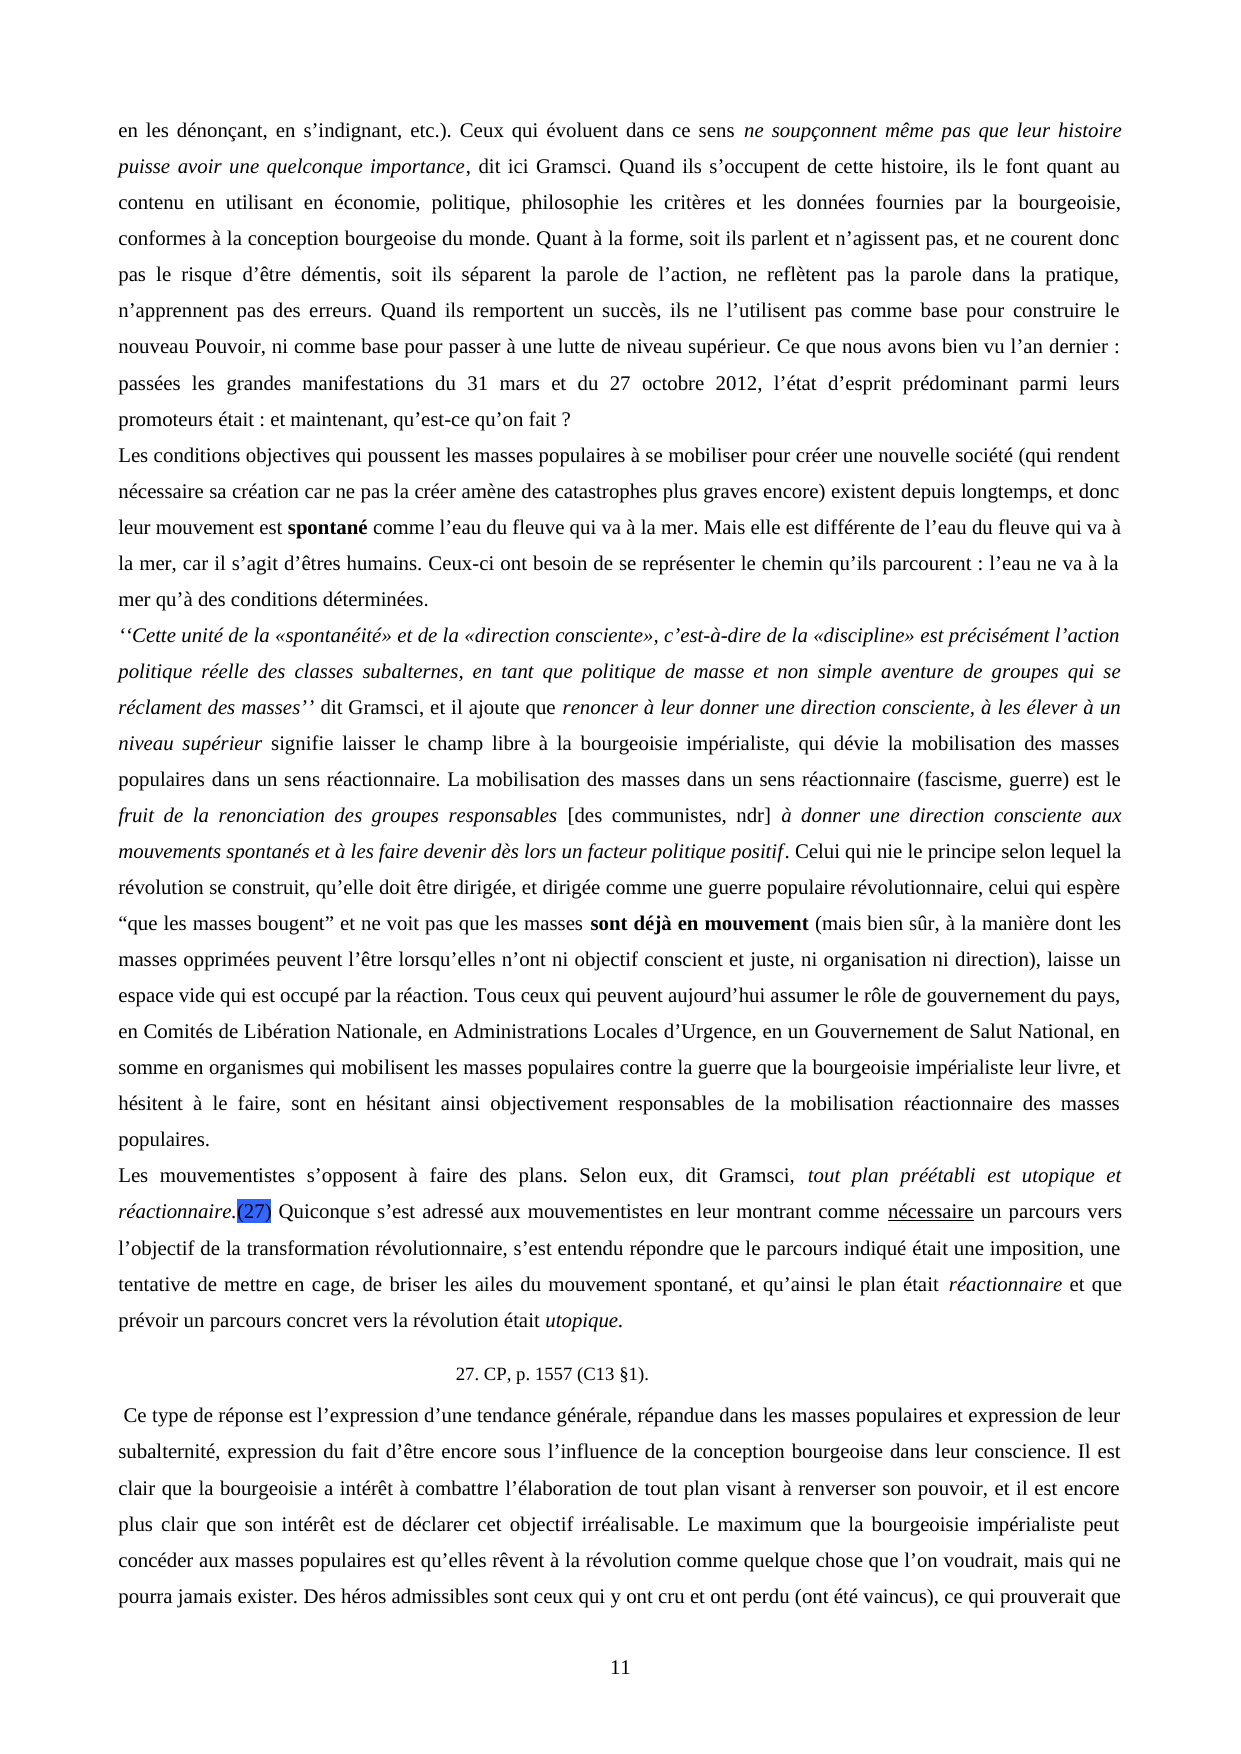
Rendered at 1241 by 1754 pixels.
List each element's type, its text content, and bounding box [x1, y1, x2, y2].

text 27. CP, p. 1557 (C13 §1). [456, 1363, 1122, 1384]
text Les conditions objectives qui poussent les masses populaires à se mobiliser pour créer une nouvelle société (qui rendent nécessaire sa création car ne pas la créer amène des catastrophes plus graves encore) existent depuis longtemps, et donc leur mouvement est spontané comme l’eau du fleuve qui va à la mer. Mais elle est différente de l’eau du fleuve qui va à la mer, car il s’agit d’êtres humains. Ceux-ci ont besoin de se représenter le chemin qu’ils parcourent : l’eau ne va à la mer qu’à des conditions déterminées. [118, 442, 1122, 611]
text ‘‘Cette unité de la «spontanéité» et de la «direction consciente», c’est-à-dire de la «discipline» est précisément l’action politique réelle des classes subalternes, en tant que politique de masse et non simple aventure de groupes qui se réclament des masses’’ dit Gramsci, et il ajoute que renoncer à leur donner une direction consciente, à les élever à un niveau supérieur signifie laisser le champ libre à la bourgeoisie impérialiste, qui dévie la mobilisation des masses populaires dans un sens réactionnaire. La mobilisation des masses dans un sens réactionnaire (fascisme, guerre) est le fruit de la renonciation des groupes responsables [des communistes, ndr] à donner une direction consciente aux mouvements spontanés et à les faire devenir dès lors un facteur politique positif. Celui qui nie le principe selon lequel la révolution se construit, qu’elle doit être dirigée, et dirigée comme une guerre populaire révolutionnaire, celui qui espère “que les masses bougent” et ne voit pas que les masses sont déjà en mouvement (mais bien sûr, à la manière dont les masses opprimées peuvent l’être lorsqu’elles n’ont ni objectif conscient et juste, ni organisation ni direction), laisse un espace vide qui est occupé par la réaction. Tous ceux qui peuvent aujourd’hui assumer le rôle de gouvernement du pays, en Comités de Libération Nationale, en Administrations Locales d’Urgence, en un Gouvernement de Salut National, en somme en organismes qui mobilisent les masses populaires contre la guerre que la bourgeoisie impérialiste leur livre, et hésitent à le faire, sont en hésitant ainsi objectivement responsables de la mobilisation réactionnaire des masses populaires. [118, 623, 1122, 1151]
text Les mouvementistes s’opposent à faire des plans. Selon eux, dit Gramsci, tout plan préétabli est utopique et réactionnaire.(27) Quiconque s’est adressé aux mouvementistes en leur montrant comme nécessaire un parcours vers l’objectif de la transformation révolutionnaire, s’est entendu répondre que le parcours indiqué était une imposition, une tentative de mettre en cage, de briser les ailes du mouvement spontané, et qu’ainsi le plan était réactionnaire et que prévoir un parcours concret vers la révolution était utopique. [118, 1163, 1122, 1332]
text en les dénonçant, en s’indignant, etc.). Ceux qui évoluent dans ce sens ne soupçonnent même pas que leur histoire puisse avoir une quelconque importance, dit ici Gramsci. Quand ils s’occupent de cette histoire, ils le font quant au contenu en utilisant en économie, politique, philosophie les critères et les données fournies par la bourgeoisie, conformes à la conception bourgeoise du monde. Quant à la forme, soit ils parlent et n’agissent pas, et ne courent donc pas le risque d’être démentis, soit ils séparent la parole de l’action, ne reflètent pas la parole dans la pratique, n’apprennent pas des erreurs. Quand ils remportent un succès, ils ne l’utilisent pas comme base pour construire le nouveau Pouvoir, ni comme base pour passer à une lutte de niveau supérieur. Ce que nous avons bien vu l’an dernier : passées les grandes manifestations du 31 mars et du 27 octobre 2012, l’état d’esprit prédominant parmi leurs promoteurs était : et maintenant, qu’est-ce qu’on fait ? [118, 118, 1122, 431]
text Ce type de réponse est l’expression d’une tendance générale, répandue dans les masses populaires et expression de leur subalternité, expression du fait d’être encore sous l’influence de la conception bourgeoise dans leur conscience. Il est clair que la bourgeoisie a intérêt à combattre l’élaboration de tout plan visant à renverser son pouvoir, et il est encore plus clair que son intérêt est de déclarer cet objectif irréalisable. Le maximum que la bourgeoisie impérialiste peut concéder aux masses populaires est qu’elles rêvent à la révolution comme quelque chose que l’on voudrait, mais qui ne pourra jamais exister. Des héros admissibles sont ceux qui y ont cru et ont perdu (ont été vaincus), ce qui prouverait que [118, 1403, 1122, 1608]
